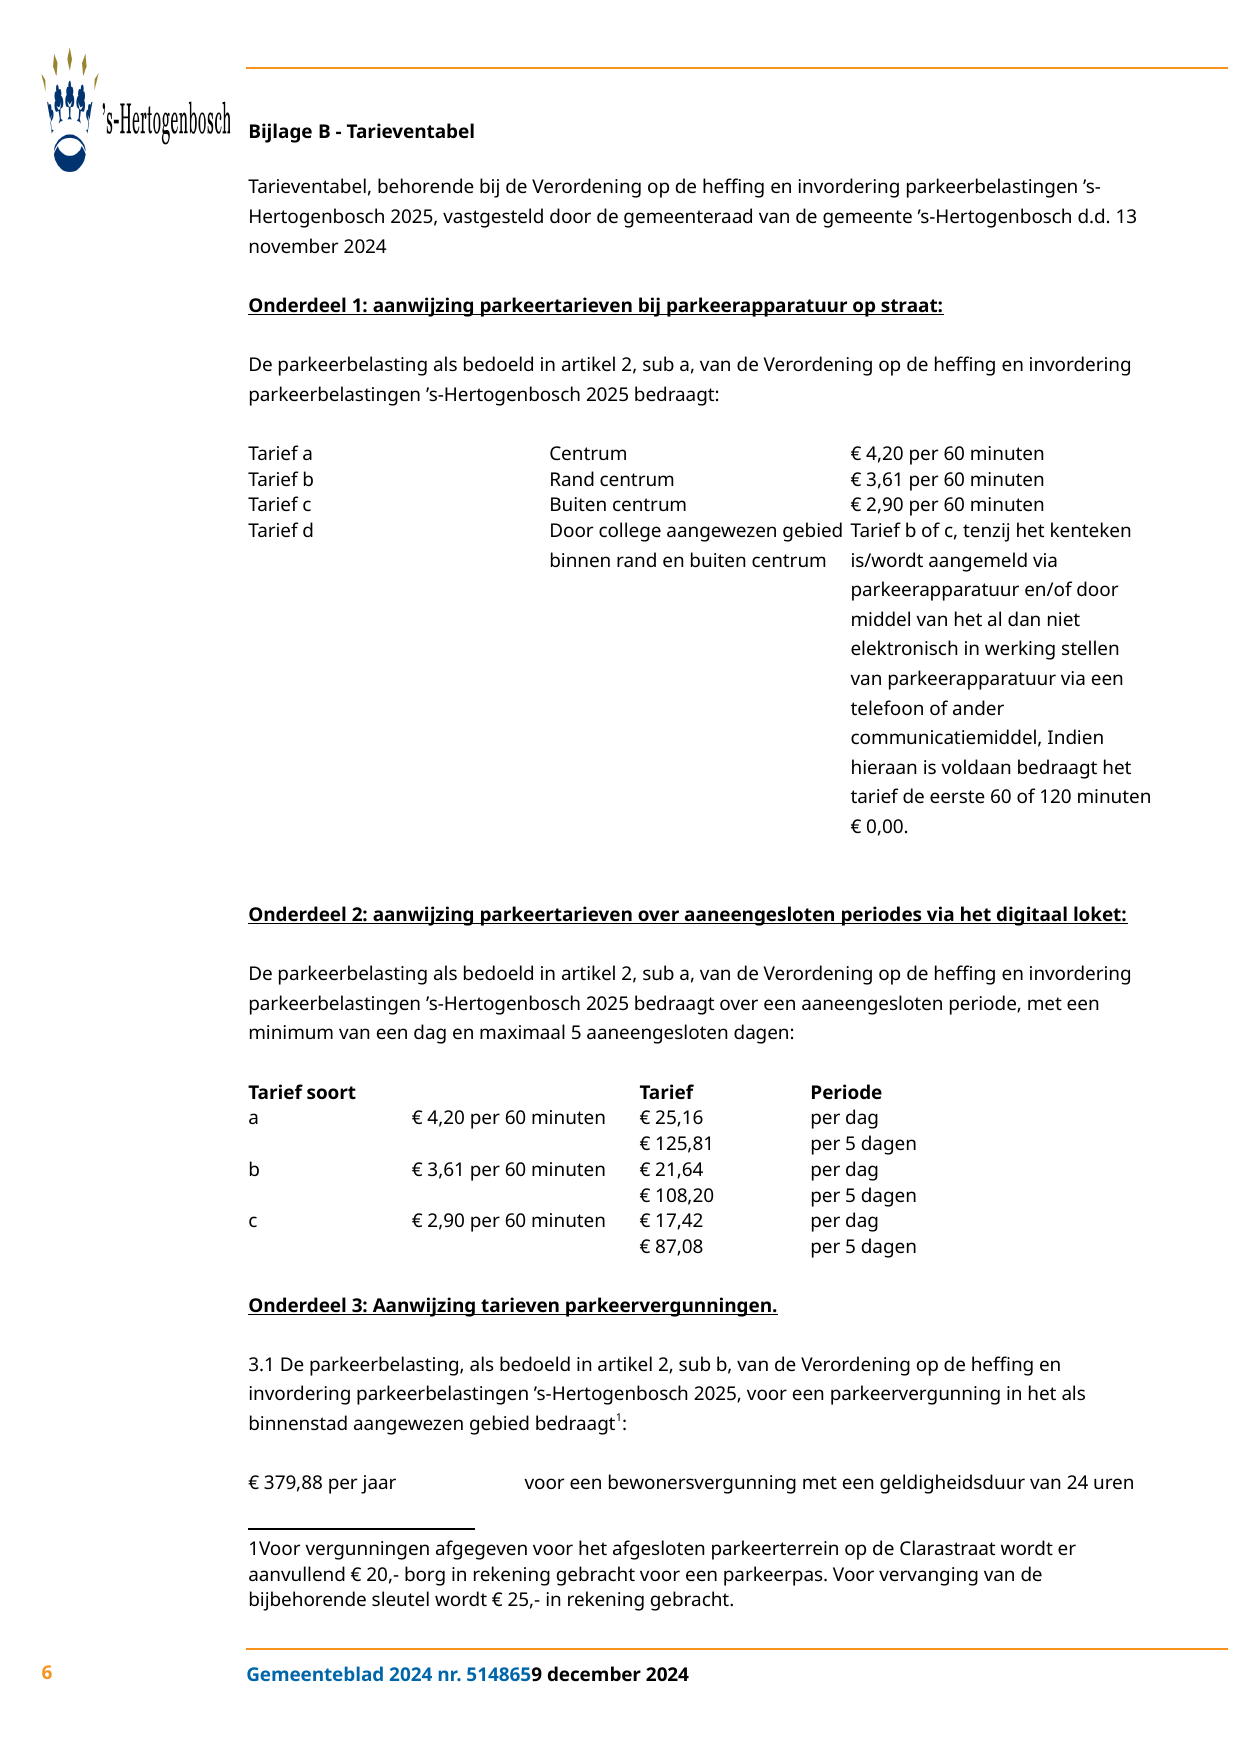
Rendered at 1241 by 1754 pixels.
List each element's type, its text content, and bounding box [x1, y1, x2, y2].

table_header voor een bewonersvergunning met een geldigheidsduur van 24 uren [524, 1469, 1152, 1495]
table_cell per dag [810, 1105, 988, 1130]
table_cell € 87,08 [639, 1233, 810, 1259]
table_cell [412, 1130, 639, 1156]
table_header Tarief a [248, 440, 549, 466]
text Bijlage B - Tarieventabel [248, 116, 1152, 144]
picture [41, 47, 231, 172]
table_cell [248, 1233, 412, 1259]
table_cell Tarief c [248, 492, 549, 517]
table_cell € 2,90 per 60 minuten [412, 1208, 639, 1233]
table_cell € 2,90 per 60 minuten [850, 492, 1152, 517]
table_cell per dag [810, 1208, 988, 1233]
table_cell € 3,61 per 60 minuten [412, 1156, 639, 1182]
text Onderdeel 2: aanwijzing parkeertarieven over aaneengesloten periodes via het digitaal loket: [248, 901, 1152, 927]
table_cell [248, 1182, 412, 1207]
table_cell Tarief d [248, 517, 549, 839]
table_cell per 5 dagen [810, 1182, 988, 1207]
table_cell Tarief b [248, 466, 549, 492]
table_cell € 25,16 [639, 1105, 810, 1130]
table_cell Buiten centrum [549, 492, 850, 517]
table_header Centrum [549, 440, 850, 466]
table_cell a [248, 1105, 412, 1130]
table_header Tarief soort [248, 1079, 639, 1104]
text Tarieventabel, behorende bij de Verordening op de heffing en invordering parkeerbelastingen ’s-Hertogenbosch 2025, vastgesteld door de gemeenteraad van de gemeente ’s-Hertogenbosch d.d. 13 november 2024 [248, 174, 1152, 259]
table_cell c [248, 1208, 412, 1233]
text Onderdeel 1: aanwijzing parkeertarieven bij parkeerapparatuur op straat: [248, 292, 1152, 318]
table_header Tarief [639, 1079, 810, 1104]
table_cell [412, 1182, 639, 1207]
table_cell b [248, 1156, 412, 1182]
text De parkeerbelasting als bedoeld in artikel 2, sub a, van de Verordening op de heffing en invordering parkeerbelastingen ’s-Hertogenbosch 2025 bedraagt over een aaneengesloten periode, met een minimum van een dag en maximaal 5 aaneengesloten dagen: [248, 960, 1152, 1045]
table_cell € 3,61 per 60 minuten [850, 466, 1152, 492]
table_cell € 4,20 per 60 minuten [412, 1105, 639, 1130]
table_cell € 125,81 [639, 1130, 810, 1156]
table_header € 379,88 per jaar [248, 1469, 524, 1495]
text Onderdeel 3: Aanwijzing tarieven parkeervergunningen. [248, 1292, 1152, 1317]
table_header € 4,20 per 60 minuten [850, 440, 1152, 466]
table_cell Tarief b of c, tenzij het kenteken is/wordt aangemeld via parkeerapparatuur en/of door middel van het al dan niet elektronisch in werking stellen van parkeerapparatuur via een telefoon of ander communicatiemiddel, Indien hieraan is voldaan bedraagt het tarief de eerste 60 of 120 minuten € 0,00. [850, 517, 1152, 839]
text Voor vergunningen afgegeven voor het afgesloten parkeerterrein op de Clarastraat wordt er aanvullend € 20,- borg in rekening gebracht voor een parkeerpas. Voor vervanging van de bijbehorende sleutel wordt € 25,- in rekening gebracht. [248, 1535, 1152, 1612]
table_cell Rand centrum [549, 466, 850, 492]
text De parkeerbelasting als bedoeld in artikel 2, sub a, van de Verordening op de heffing en invordering parkeerbelastingen ’s-Hertogenbosch 2025 bedraagt: [248, 351, 1152, 407]
table_cell per 5 dagen [810, 1130, 988, 1156]
table_cell per dag [810, 1156, 988, 1182]
table_cell Door college aangewezen gebied binnen rand en buiten centrum [549, 517, 850, 839]
text 3.1 De parkeerbelasting, als bedoeld in artikel 2, sub b, van de Verordening op de heffing en invordering parkeerbelastingen ’s-Hertogenbosch 2025, voor een parkeervergunning in het als binnenstad aangewezen gebied bedraagt: [248, 1351, 1152, 1436]
table_cell [412, 1233, 639, 1259]
table_cell € 17,42 [639, 1208, 810, 1233]
table_cell € 21,64 [639, 1156, 810, 1182]
table_cell [248, 1130, 412, 1156]
table_header Periode [810, 1079, 1152, 1104]
table_cell € 108,20 [639, 1182, 810, 1207]
table_cell per 5 dagen [810, 1233, 988, 1259]
